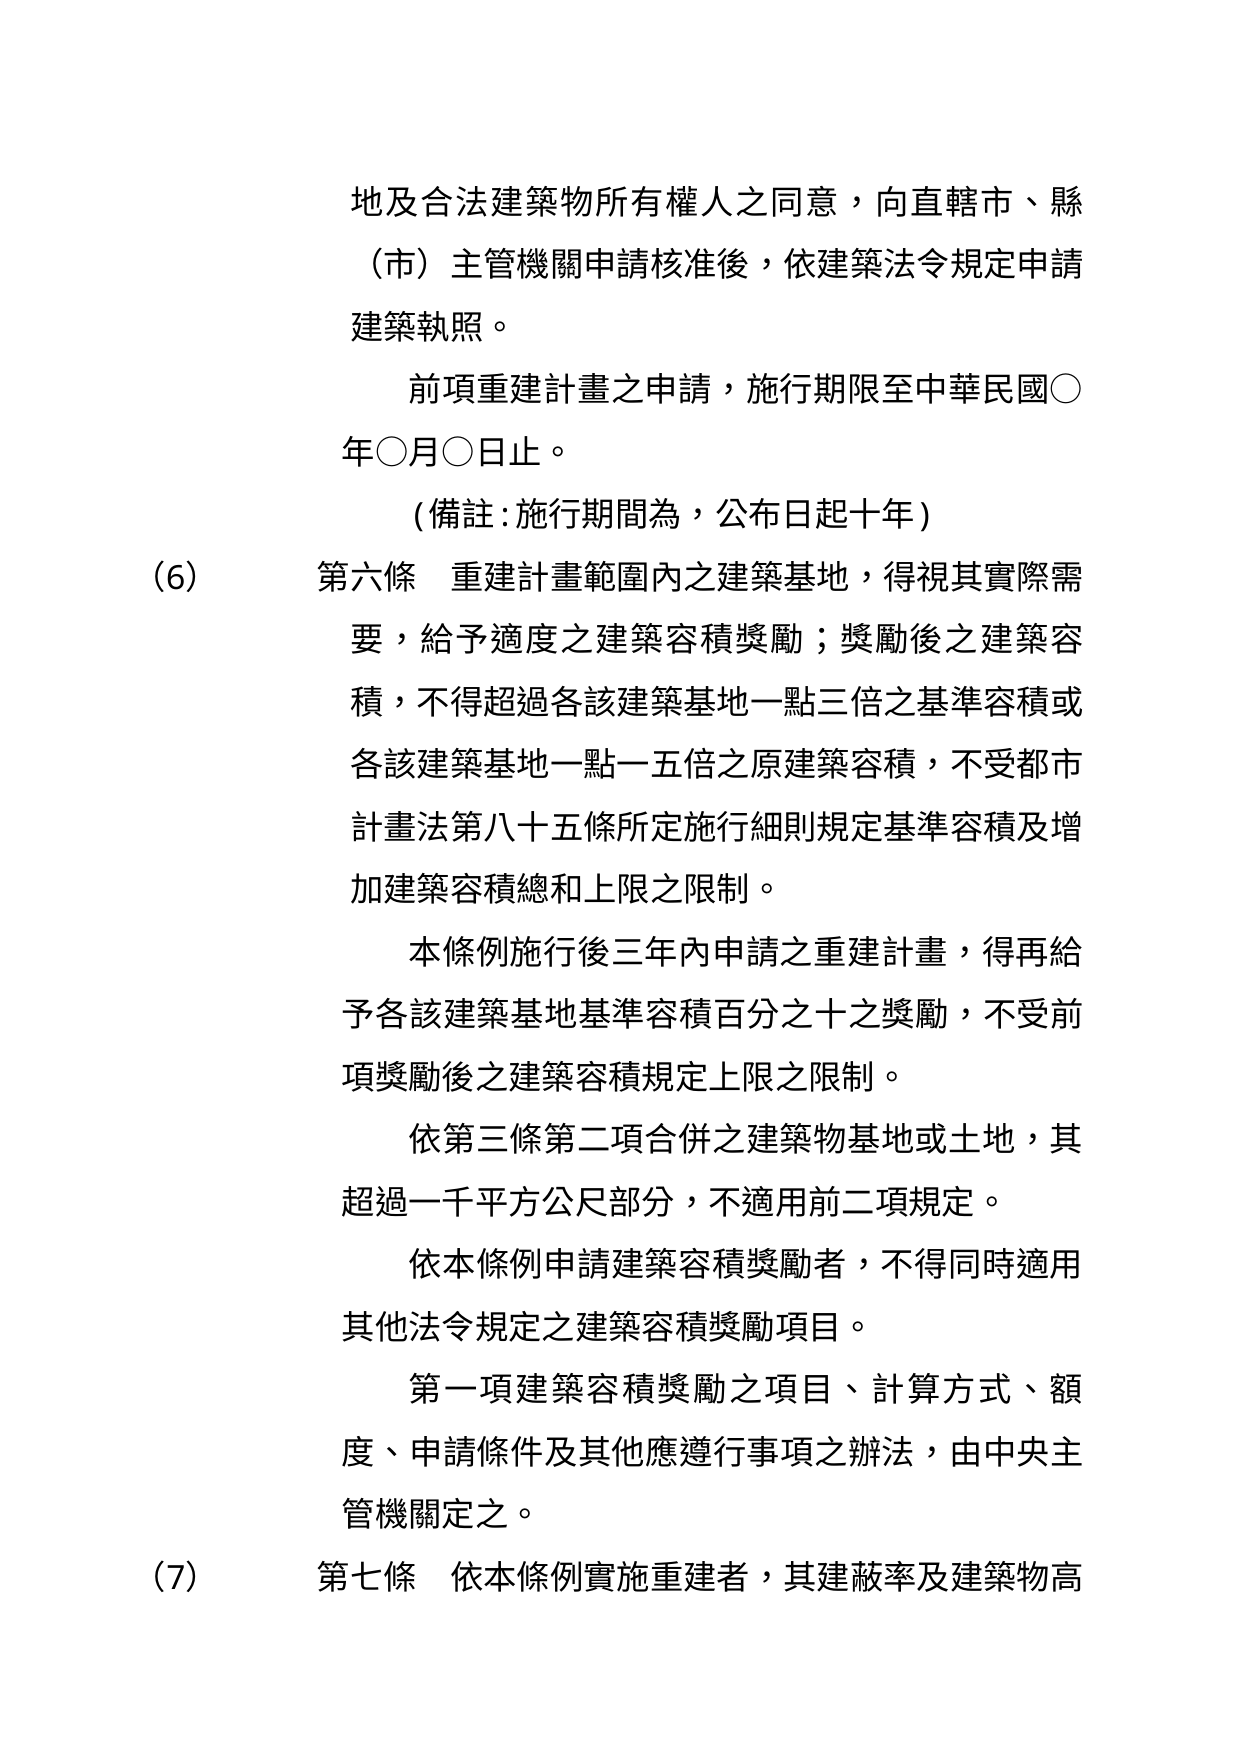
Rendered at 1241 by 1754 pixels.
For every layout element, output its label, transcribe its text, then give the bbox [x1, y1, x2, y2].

table_cell [121, 533, 293, 1533]
table_cell 第七條 依本條例實施重建者，其建蔽率及建築物高 [293, 1533, 1107, 1596]
table_cell [121, 158, 293, 533]
table_cell [121, 1533, 293, 1596]
table_cell 第六條 重建計畫範圍內之建築基地，得視其實際需要，給予適度之建築容積獎勵；獎勵後之建築容積，不得超過各該建築基地一點三倍之基準容積或各該建築基地一點一五倍之原建築容積，不受都市計畫法第八十五條所定施行細則規定基準容積及增加建築容積總和上限之限制。 本條例施行後三年內申請之重建計畫，得再給予各該建築基地基準容積百分之十之獎勵，不受前項獎勵後之建築容積規定上限之限制。 依第三條第二項合併之建築物基地或土地，其超過一千平方公尺部分，不適用前二項規定。 依本條例申請建築容積獎勵者，不得同時適用其他法令規定之建築容積獎勵項目。 第一項建築容積獎勵之項目、計算方式、額度、申請條件及其他應遵行事項之辦法，由中央主管機關定之。 [293, 533, 1107, 1533]
table_cell 地及合法建築物所有權人之同意，向直轄市、縣（市）主管機關申請核准後，依建築法令規定申請建築執照。 前項重建計畫之申請，施行期限至中華民國○年○月○日止。 (備註:施行期間為，公布日起十年) [293, 158, 1107, 533]
